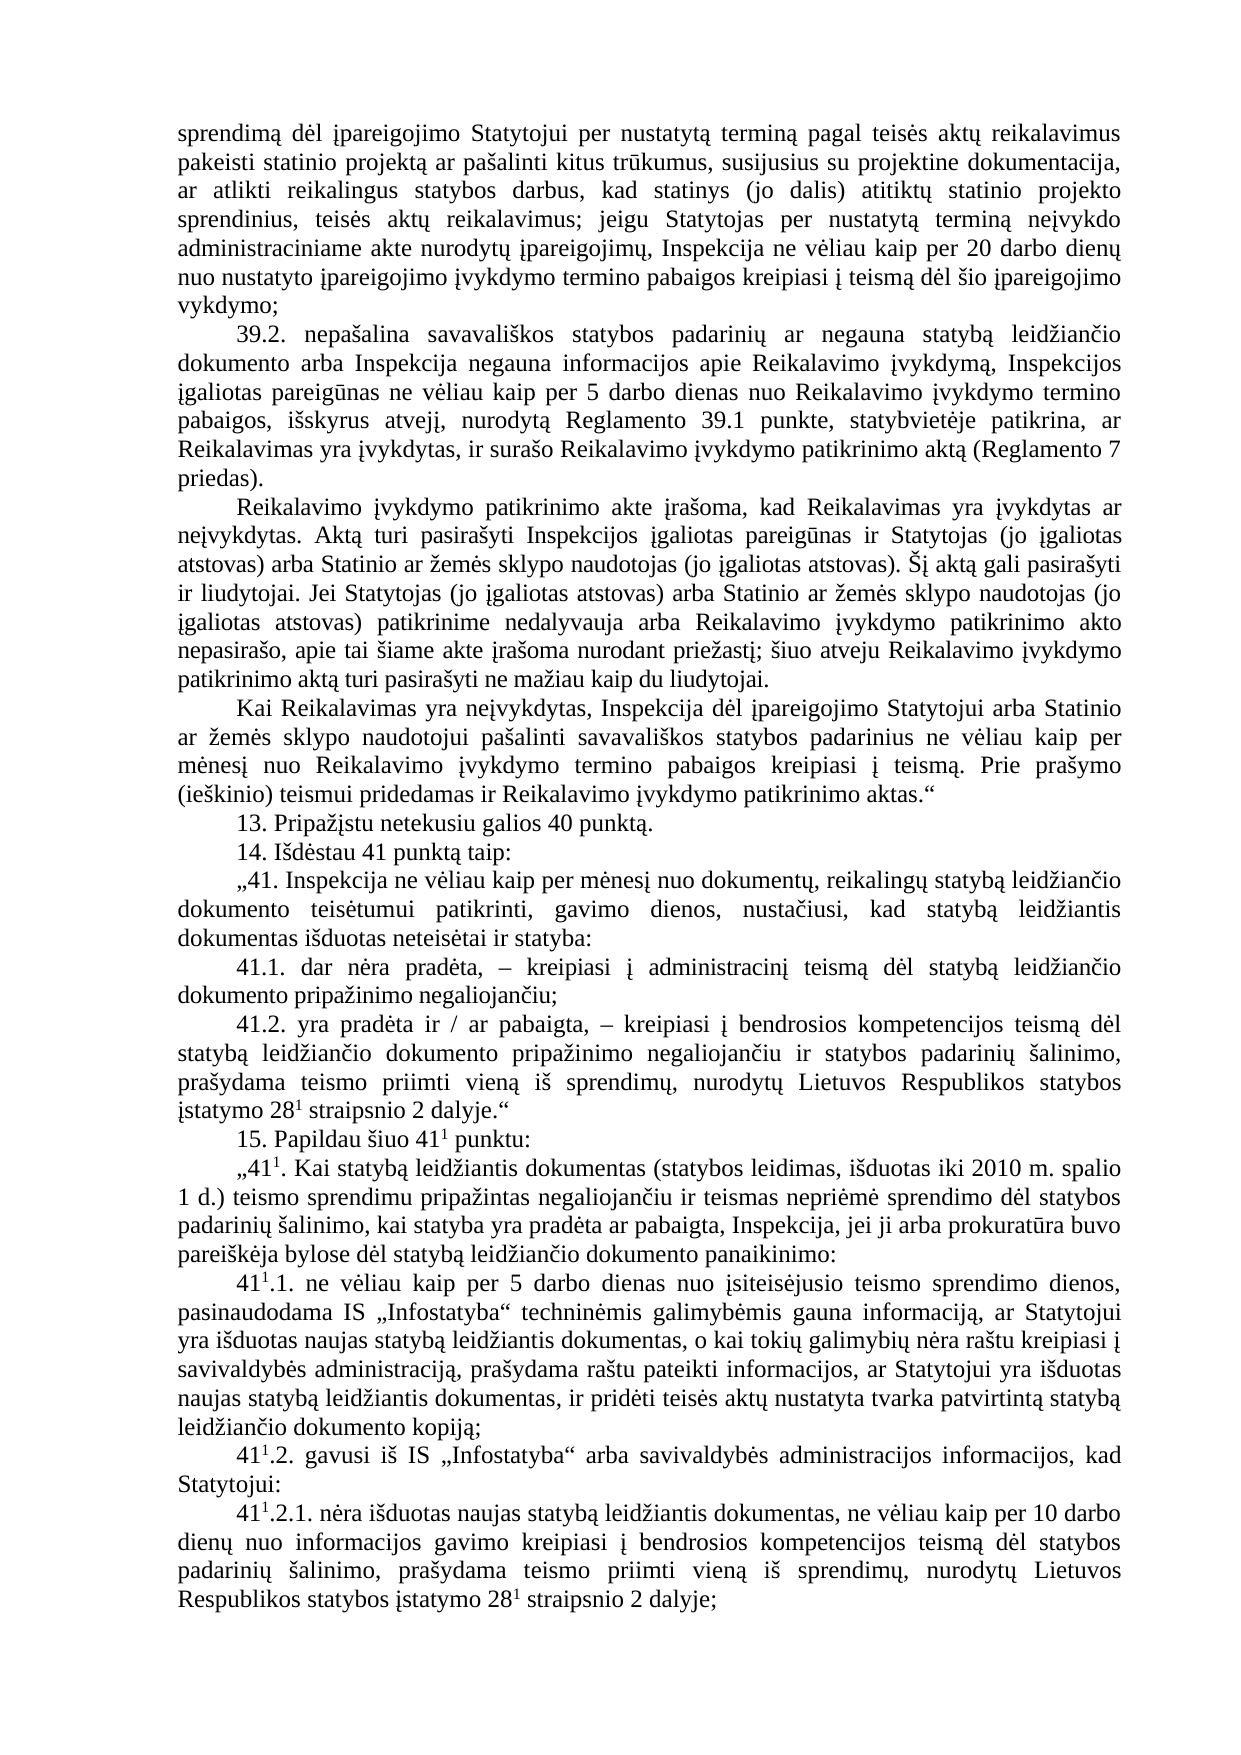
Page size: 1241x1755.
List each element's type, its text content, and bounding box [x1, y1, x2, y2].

text sprendimą dėl įpareigojimo Statytojui per nustatytą terminą pagal teisės aktų reikalavimus pakeisti statinio projektą ar pašalinti kitus trūkumus, susijusius su projektine dokumentacija, ar atlikti reikalingus statybos darbus, kad statinys (jo dalis) atitiktų statinio projekto sprendinius, teisės aktų reikalavimus; jeigu Statytojas per nustatytą terminą neįvykdo administraciniame akte nurodytų įpareigojimų, Inspekcija ne vėliau kaip per 20 darbo dienų nuo nustatyto įpareigojimo įvykdymo termino pabaigos kreipiasi į teismą dėl šio įpareigojimo vykdymo; [177, 118, 1122, 319]
text 13. Pripažįstu netekusiu galios 40 punktą. [177, 808, 1122, 837]
text 14. Išdėstau 41 punktą taip: [177, 837, 1122, 866]
text 411.2. gavusi iš IS „Infostatyba“ arba savivaldybės administracijos informacijos, kad Statytojui: [177, 1441, 1122, 1498]
text Reikalavimo įvykdymo patikrinimo akte įrašoma, kad Reikalavimas yra įvykdytas ar neįvykdytas. Aktą turi pasirašyti Inspekcijos įgaliotas pareigūnas ir Statytojas (jo įgaliotas atstovas) arba Statinio ar žemės sklypo naudotojas (jo įgaliotas atstovas). Šį aktą gali pasirašyti ir liudytojai. Jei Statytojas (jo įgaliotas atstovas) arba Statinio ar žemės sklypo naudotojas (jo įgaliotas atstovas) patikrinime nedalyvauja arba Reikalavimo įvykdymo patikrinimo akto nepasirašo, apie tai šiame akte įrašoma nurodant priežastį; šiuo atveju Reikalavimo įvykdymo patikrinimo aktą turi pasirašyti ne mažiau kaip du liudytojai. [177, 492, 1122, 693]
text 41.2. yra pradėta ir / ar pabaigta, – kreipiasi į bendrosios kompetencijos teismą dėl statybą leidžiančio dokumento pripažinimo negaliojančiu ir statybos padarinių šalinimo, prašydama teismo priimti vieną iš sprendimų, nurodytų Lietuvos Respublikos statybos įstatymo 281 straipsnio 2 dalyje.“ [177, 1009, 1122, 1124]
text 15. Papildau šiuo 411 punktu: [177, 1124, 1122, 1153]
text 39.2. nepašalina savavališkos statybos padarinių ar negauna statybą leidžiančio dokumento arba Inspekcija negauna informacijos apie Reikalavimo įvykdymą, Inspekcijos įgaliotas pareigūnas ne vėliau kaip per 5 darbo dienas nuo Reikalavimo įvykdymo termino pabaigos, išskyrus atvejį, nurodytą Reglamento 39.1 punkte, statybvietėje patikrina, ar Reikalavimas yra įvykdytas, ir surašo Reikalavimo įvykdymo patikrinimo aktą (Reglamento 7 priedas). [177, 319, 1122, 492]
text 411.1. ne vėliau kaip per 5 darbo dienas nuo įsiteisėjusio teismo sprendimo dienos, pasinaudodama IS „Infostatyba“ techninėmis galimybėmis gauna informaciją, ar Statytojui yra išduotas naujas statybą leidžiantis dokumentas, o kai tokių galimybių nėra raštu kreipiasi į savivaldybės administraciją, prašydama raštu pateikti informacijos, ar Statytojui yra išduotas naujas statybą leidžiantis dokumentas, ir pridėti teisės aktų nustatyta tvarka patvirtintą statybą leidžiančio dokumento kopiją; [177, 1268, 1122, 1441]
text „41. Inspekcija ne vėliau kaip per mėnesį nuo dokumentų, reikalingų statybą leidžiančio dokumento teisėtumui patikrinti, gavimo dienos, nustačiusi, kad statybą leidžiantis dokumentas išduotas neteisėtai ir statyba: [177, 866, 1122, 952]
text Kai Reikalavimas yra neįvykdytas, Inspekcija dėl įpareigojimo Statytojui arba Statinio ar žemės sklypo naudotojui pašalinti savavališkos statybos padarinius ne vėliau kaip per mėnesį nuo Reikalavimo įvykdymo termino pabaigos kreipiasi į teismą. Prie prašymo (ieškinio) teismui pridedamas ir Reikalavimo įvykdymo patikrinimo aktas.“ [177, 693, 1122, 808]
text 41.1. dar nėra pradėta, – kreipiasi į administracinį teismą dėl statybą leidžiančio dokumento pripažinimo negaliojančiu; [177, 952, 1122, 1009]
text „411. Kai statybą leidžiantis dokumentas (statybos leidimas, išduotas iki 2010 m. spalio 1 d.) teismo sprendimu pripažintas negaliojančiu ir teismas nepriėmė sprendimo dėl statybos padarinių šalinimo, kai statyba yra pradėta ar pabaigta, Inspekcija, jei ji arba prokuratūra buvo pareiškėja bylose dėl statybą leidžiančio dokumento panaikinimo: [177, 1153, 1122, 1268]
text 411.2.1. nėra išduotas naujas statybą leidžiantis dokumentas, ne vėliau kaip per 10 darbo dienų nuo informacijos gavimo kreipiasi į bendrosios kompetencijos teismą dėl statybos padarinių šalinimo, prašydama teismo priimti vieną iš sprendimų, nurodytų Lietuvos Respublikos statybos įstatymo 281 straipsnio 2 dalyje; [177, 1498, 1122, 1613]
